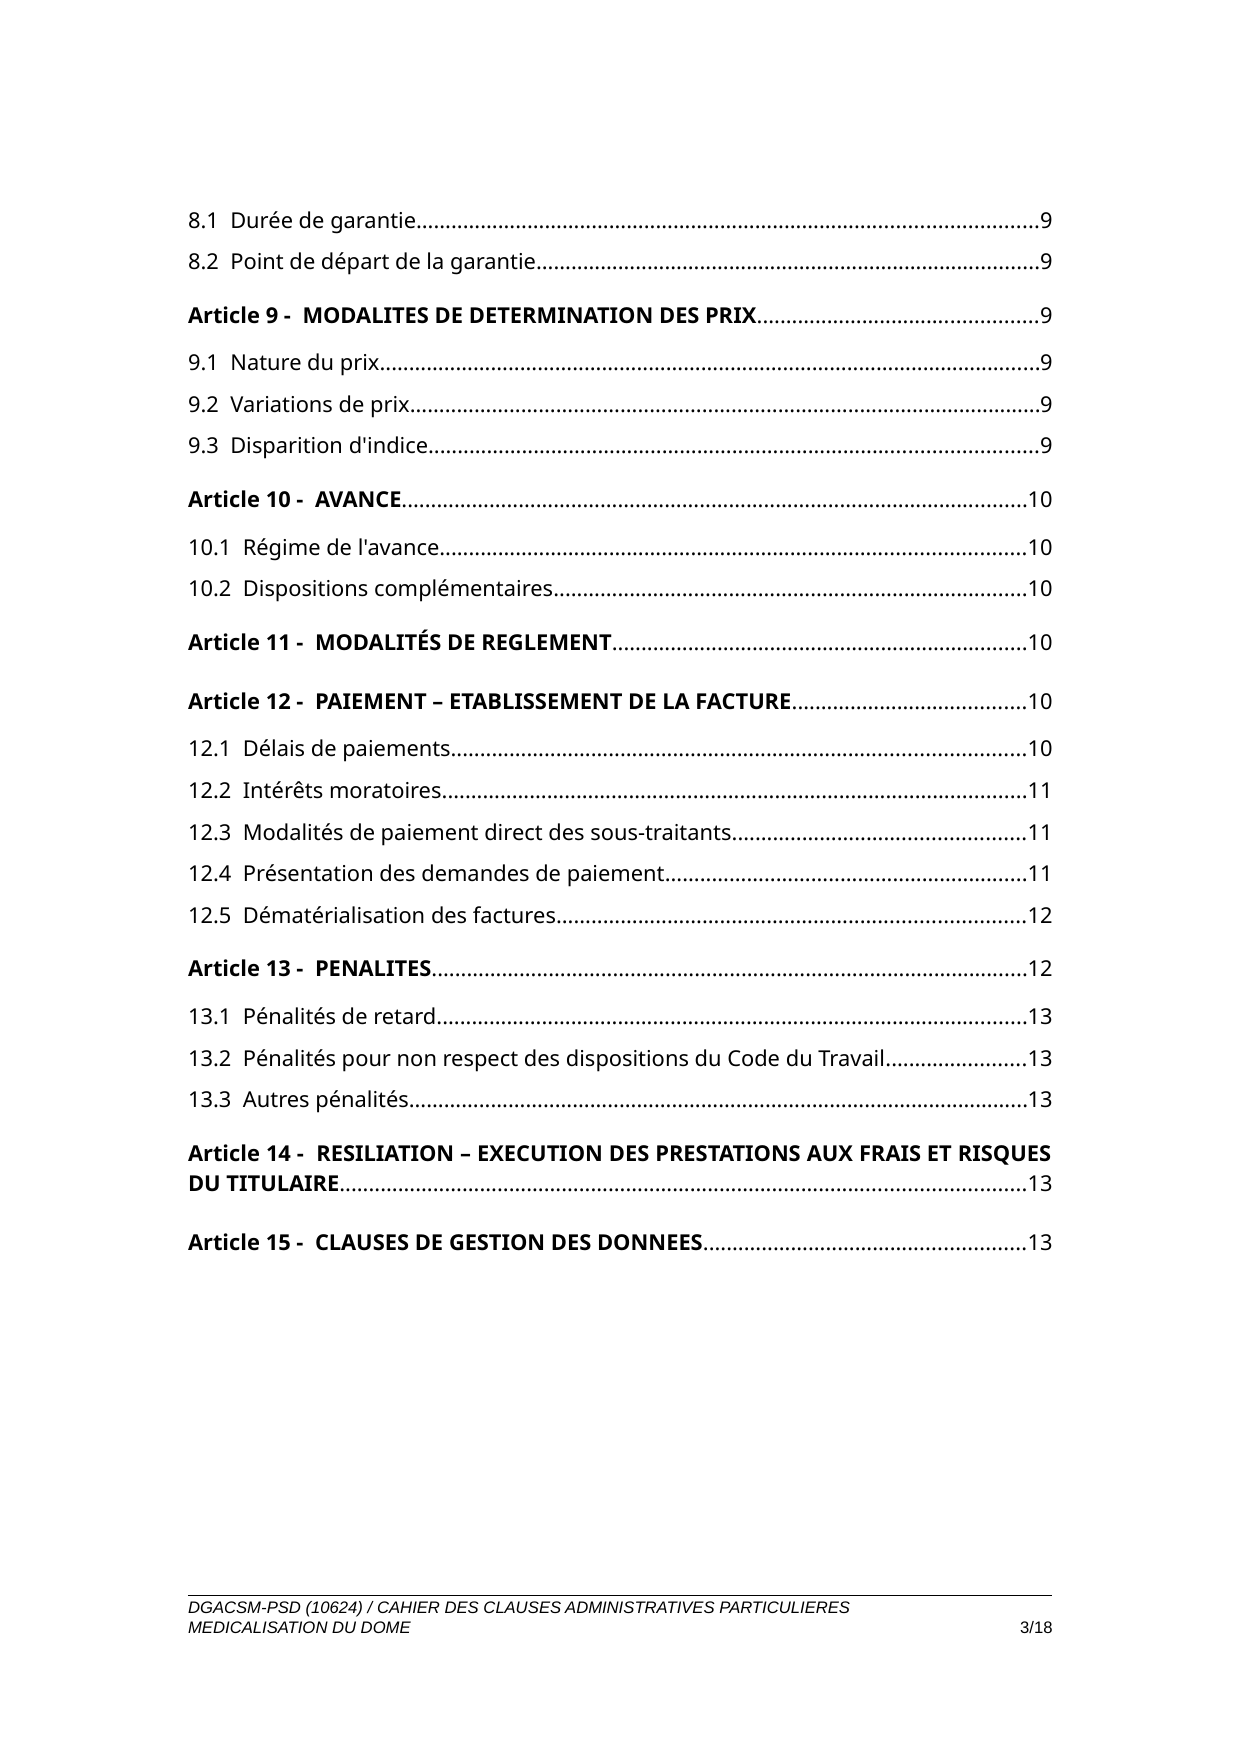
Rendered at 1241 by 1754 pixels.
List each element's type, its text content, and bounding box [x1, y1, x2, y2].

text 9.2 Variations de prix 9 [188, 389, 1052, 419]
text 9.3 Disparition d'indice 9 [188, 431, 1052, 460]
text 13.1 Pénalités de retard 13 [188, 1001, 1052, 1031]
text Article 13 - PENALITES 12 [188, 953, 1052, 983]
text Article 14 - RESILIATION – EXECUTION DES PRESTATIONS AUX FRAIS ET RISQUES DU TITULAIRE 13 [188, 1138, 1052, 1197]
text 12.4 Présentation des demandes de paiement 11 [188, 858, 1052, 888]
text 9.1 Nature du prix 9 [188, 347, 1052, 377]
text Article 10 - AVANCE 10 [188, 484, 1052, 514]
text Article 9 - MODALITES DE DETERMINATION DES PRIX 9 [188, 300, 1052, 329]
text 13.3 Autres pénalités 13 [188, 1084, 1052, 1114]
text 8.1 Durée de garantie 9 [188, 204, 1052, 234]
text Article 15 - CLAUSES DE GESTION DES DONNEES 13 [188, 1227, 1052, 1257]
text Article 12 - PAIEMENT – ETABLISSEMENT DE LA FACTURE 10 [188, 686, 1052, 716]
text 12.2 Intérêts moratoires 11 [188, 775, 1052, 805]
text 13.2 Pénalités pour non respect des dispositions du Code du Travail 13 [188, 1043, 1052, 1072]
text 10.2 Dispositions complémentaires 10 [188, 573, 1052, 603]
text 10.1 Régime de l'avance 10 [188, 531, 1052, 561]
text 12.1 Délais de paiements 10 [188, 733, 1052, 763]
text 12.5 Dématérialisation des factures 12 [188, 900, 1052, 930]
text Article 11 - MODALITÉS DE REGLEMENT 10 [188, 627, 1052, 656]
text 12.3 Modalités de paiement direct des sous-traitants 11 [188, 817, 1052, 846]
text 8.2 Point de départ de la garantie 9 [188, 246, 1052, 276]
